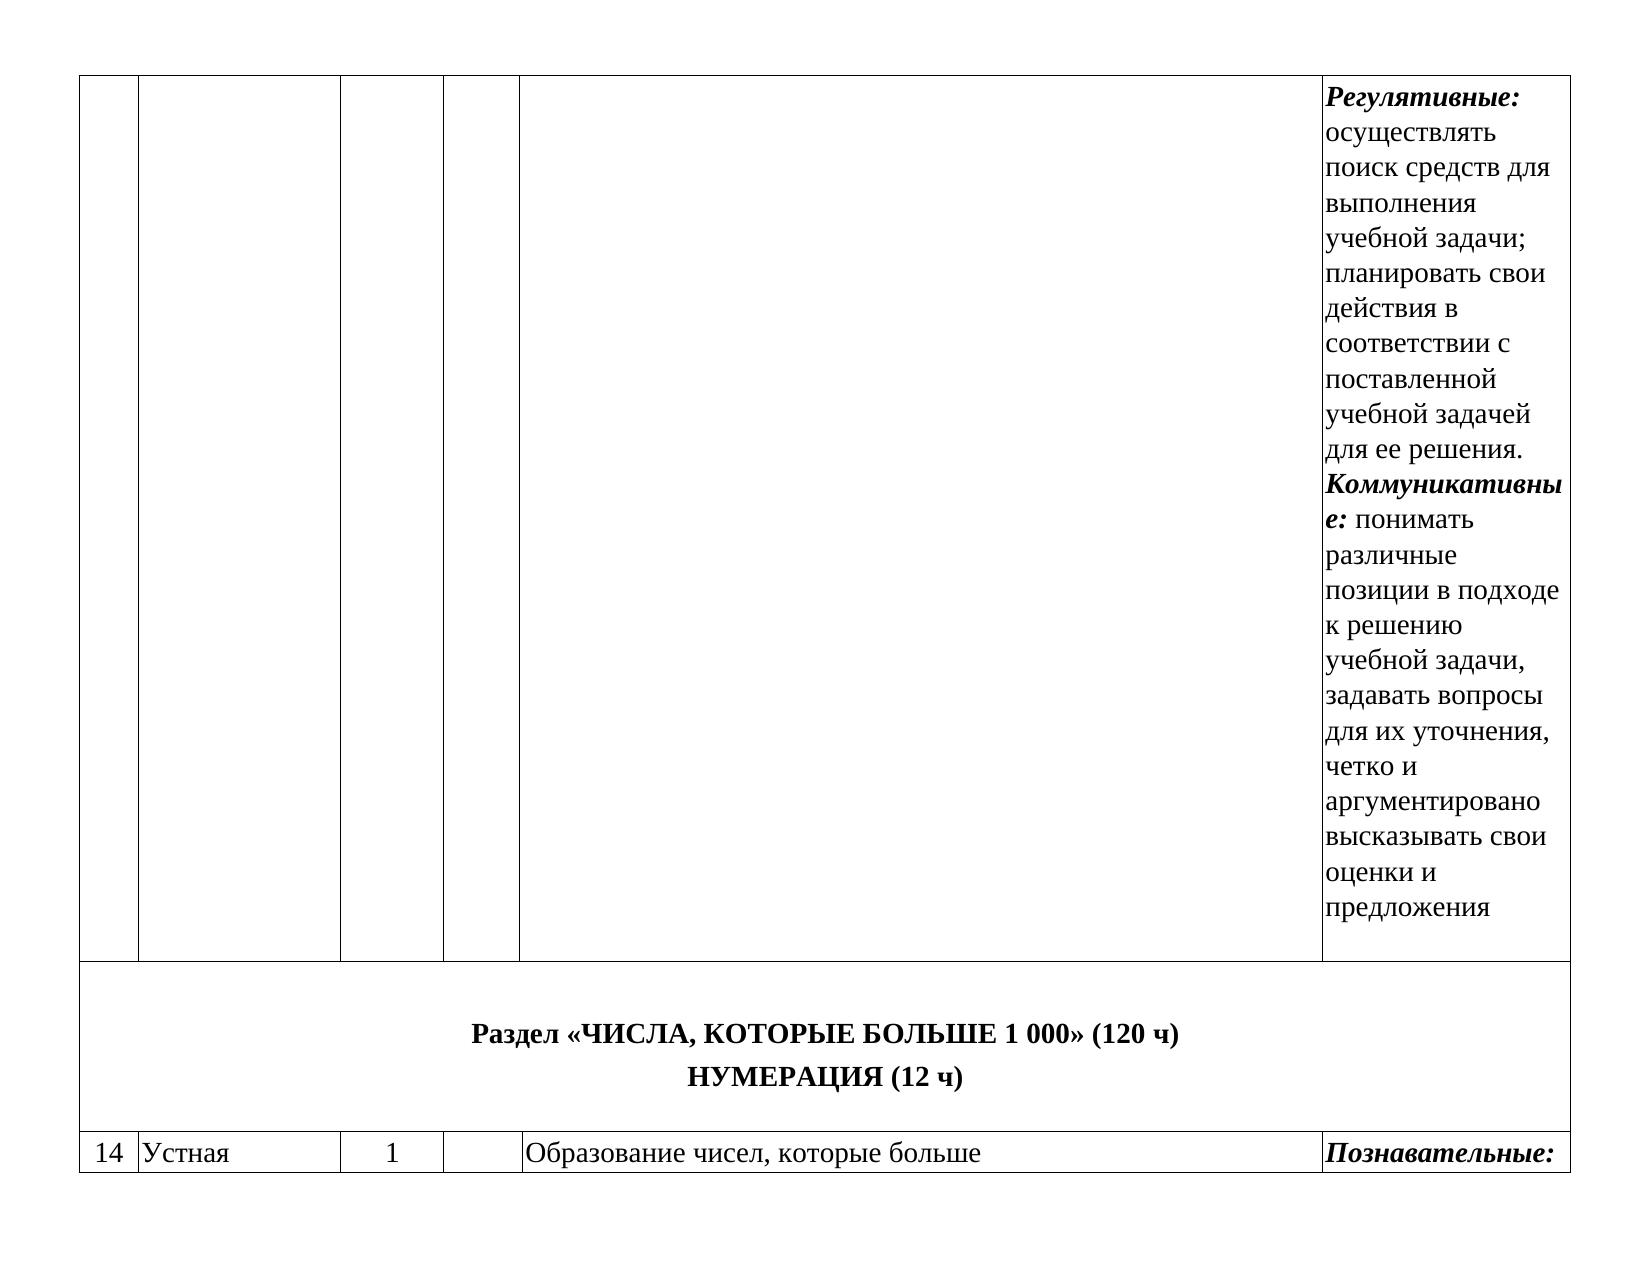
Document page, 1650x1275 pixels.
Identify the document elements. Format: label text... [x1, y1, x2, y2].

table_cell Устная [139, 1132, 340, 1172]
table_cell [520, 76, 1322, 961]
table_cell [80, 76, 138, 961]
table_cell Раздел «ЧИСЛА, КОТОРЫЕ БОЛЬШЕ 1 000» (120 ч) НУМЕРАЦИЯ (12 ч) [80, 962, 1570, 1131]
table_cell Регулятивные: осуществлять поиск средств для выполнения учебной задачи; планировать свои действия в соответствии с поставленной учебной задачей для ее решения. Коммуникативные: понимать различные позиции в подходе к решению учебной задачи, задавать вопросы для их уточнения, четко и аргументировано высказывать свои оценки и предложения [1323, 76, 1570, 961]
table_cell Образование чисел, которые больше [523, 1132, 1322, 1172]
table_cell 14 [80, 1132, 138, 1172]
table_cell [444, 76, 519, 961]
table_cell Познавательные: [1323, 1132, 1570, 1172]
table_cell [341, 76, 443, 961]
table_cell [444, 1132, 522, 1172]
table_cell 1 [341, 1132, 443, 1172]
table_cell [139, 76, 340, 961]
